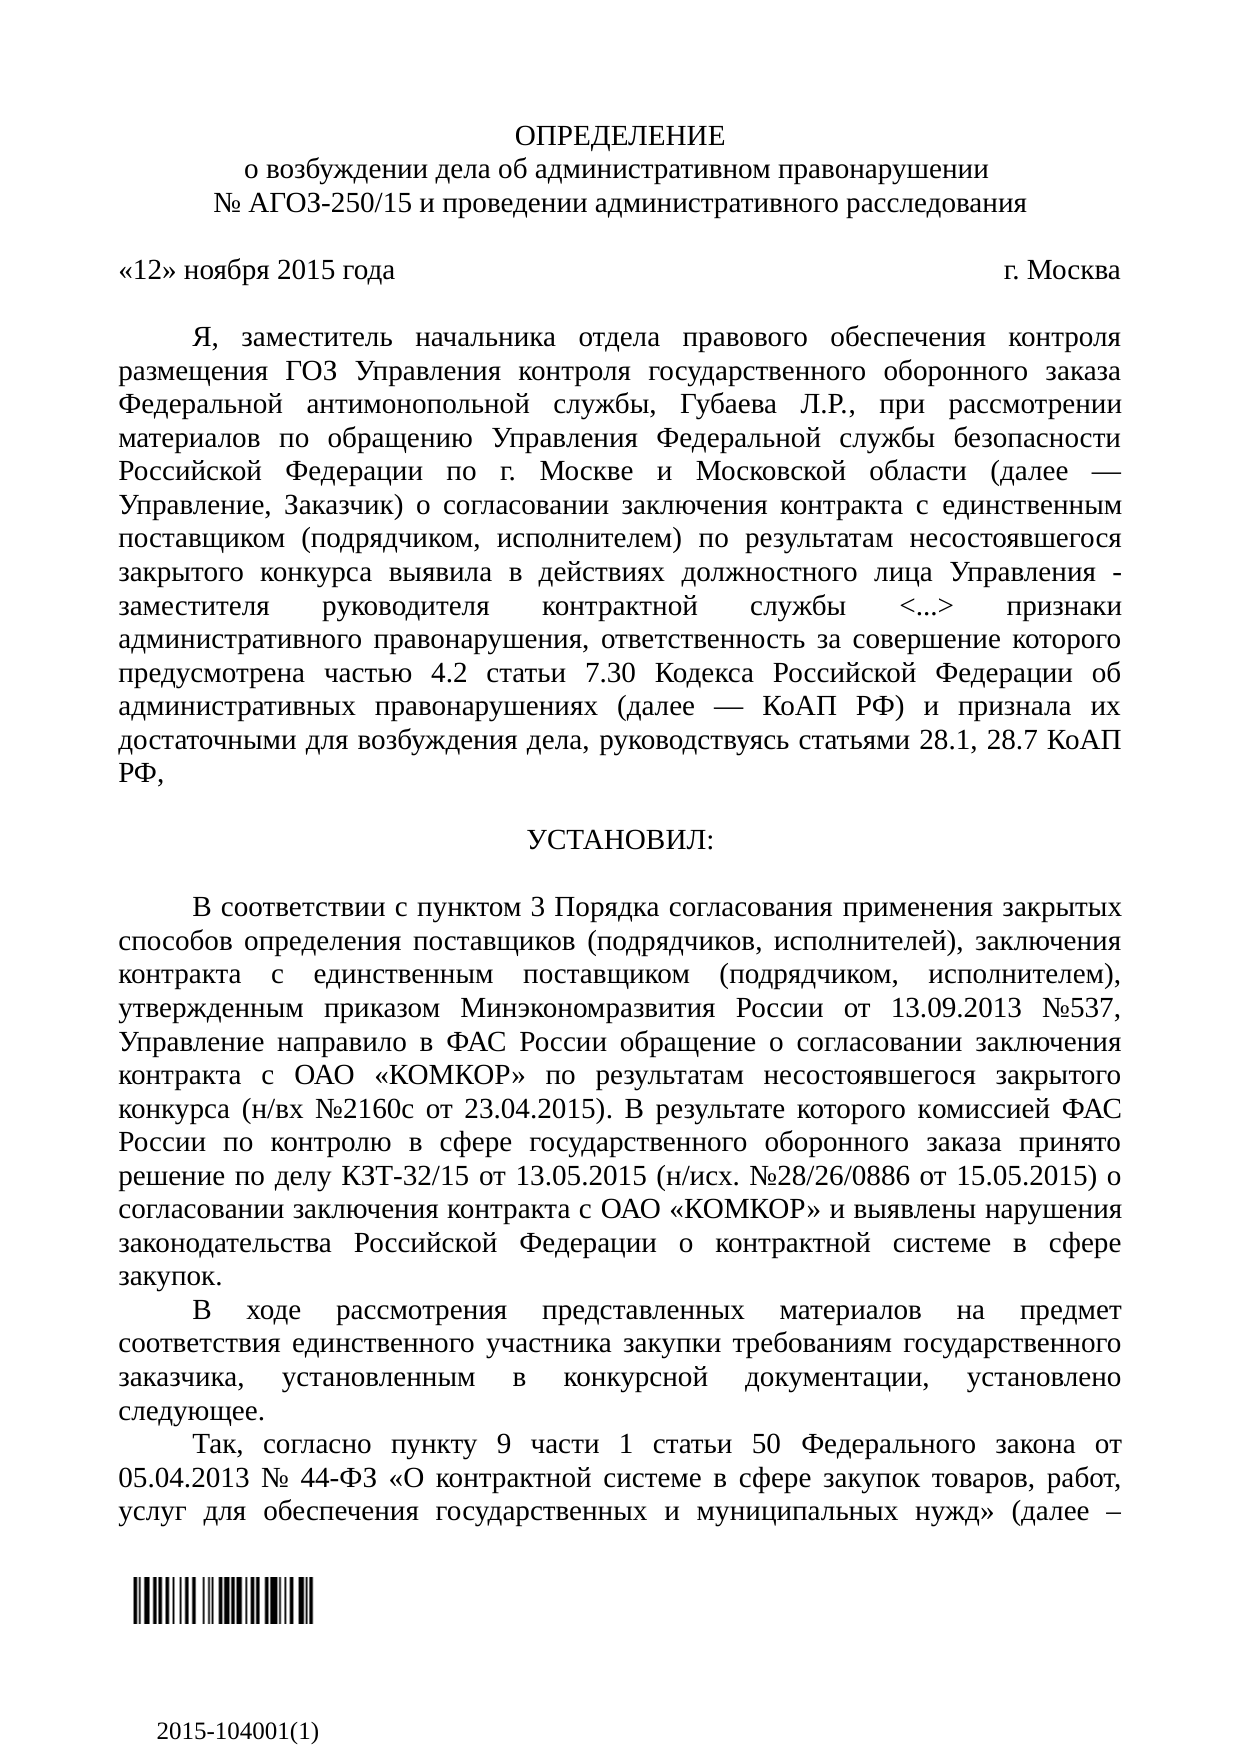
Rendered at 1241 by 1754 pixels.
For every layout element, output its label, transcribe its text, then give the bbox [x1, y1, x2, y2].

text Я, заместитель начальника отдела правового обеспечения контроля размещения ГОЗ Управления контроля государственного оборонного заказа Федеральной антимонопольной службы, Губаева Л.Р., при рассмотрении материалов по обращению Управления Федеральной службы безопасности Российской Федерации по г. Москве и Московской области (далее — Управление, Заказчик) о согласовании заключения контракта с единственным поставщиком (подрядчиком, исполнителем) по результатам несостоявшегося закрытого конкурса выявила в действиях должностного лица Управления - заместителя руководителя контрактной службы <...> признаки административного правонарушения, ответственность за совершение которого предусмотрена частью 4.2 статьи 7.30 Кодекса Российской Федерации об административных правонарушениях (далее — КоАП РФ) и признала их достаточными для возбуждения дела, руководствуясь статьями 28.1, 28.7 КоАП РФ, [118, 319, 1122, 789]
text о возбуждении дела об административном правонарушении [118, 152, 1122, 185]
text ОПРЕДЕЛЕНИЕ [118, 118, 1122, 152]
text УСТАНОВИЛ: [118, 822, 1122, 856]
text В ходе рассмотрения представленных материалов на предмет соответствия единственного участника закупки требованиям государственного заказчика, установленным в конкурсной документации, установлено следующее. [118, 1292, 1122, 1426]
text № АГОЗ-250/15 и проведении административного расследования [118, 185, 1122, 219]
text «12» ноября 2015 года г. Москва [118, 252, 1122, 286]
text В соответствии с пунктом 3 Порядка согласования применения закрытых способов определения поставщиков (подрядчиков, исполнителей), заключения контракта с единственным поставщиком (подрядчиком, исполнителем), утвержденным приказом Минэкономразвития России от 13.09.2013 №537, Управление направило в ФАС России обращение о согласовании заключения контракта с ОАО «КОМКОР» по результатам несостоявшегося закрытого конкурса (н/вх №2160с от 23.04.2015). В результате которого комиссией ФАС России по контролю в сфере государственного оборонного заказа принято решение по делу КЗТ-32/15 от 13.05.2015 (н/исх. №28/26/0886 от 15.05.2015) о согласовании заключения контракта с ОАО «КОМКОР» и выявлены нарушения законодательства Российской Федерации о контрактной системе в сфере закупок. [118, 889, 1122, 1292]
text Так, согласно пункту 9 части 1 статьи 50 Федерального закона от 05.04.2013 № 44-ФЗ «О контрактной системе в сфере закупок товаров, работ, услуг для обеспечения государственных и муниципальных нужд» (далее – [118, 1426, 1122, 1527]
picture [118, 1577, 331, 1624]
